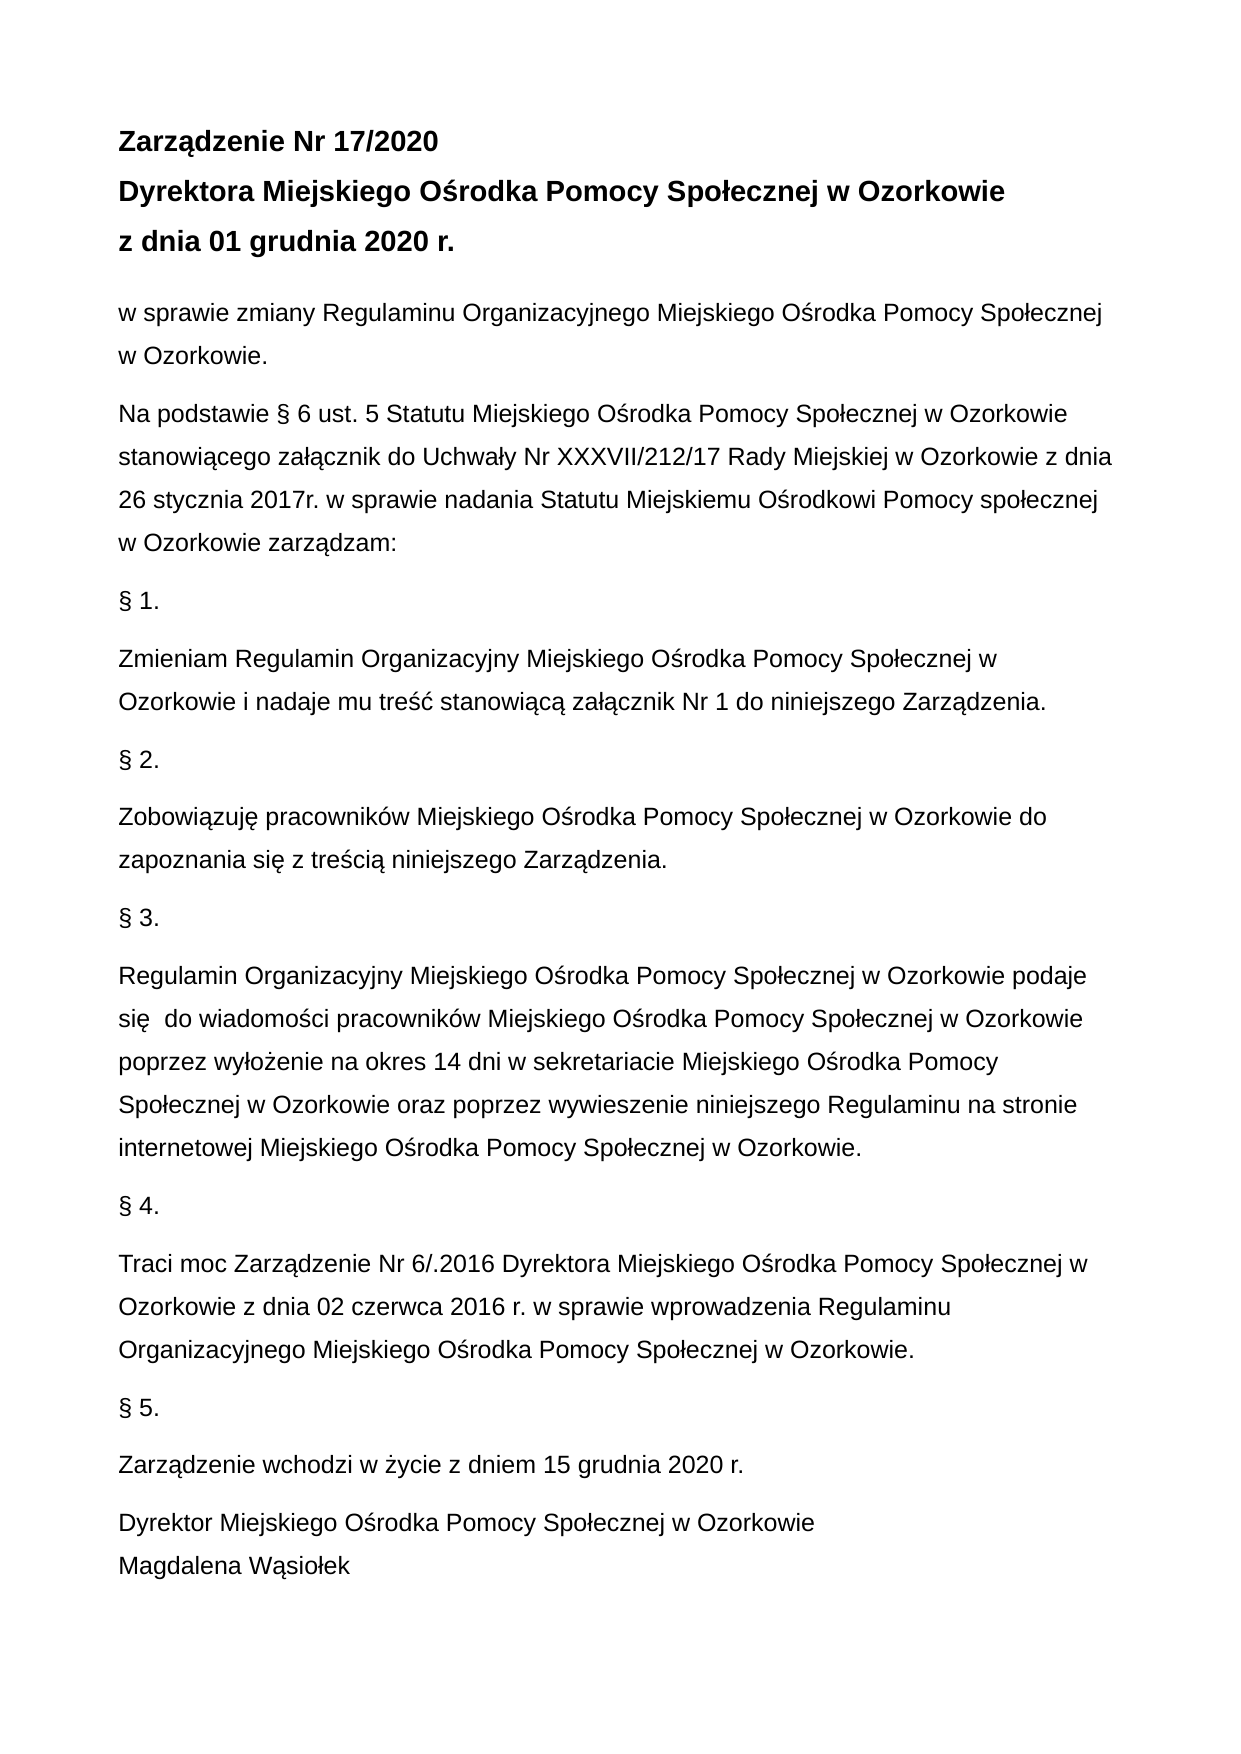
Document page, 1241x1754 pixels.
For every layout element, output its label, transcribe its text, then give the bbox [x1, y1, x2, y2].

text Regulamin Organizacyjny Miejskiego Ośrodka Pomocy Społecznej w Ozorkowie podaje się do wiadomości pracowników Miejskiego Ośrodka Pomocy Społecznej w Ozorkowie poprzez wyłożenie na okres 14 dni w sekretariacie Miejskiego Ośrodka Pomocy Społecznej w Ozorkowie oraz poprzez wywieszenie niniejszego Regulaminu na stronie internetowej Miejskiego Ośrodka Pomocy Społecznej w Ozorkowie. [118, 961, 1122, 1162]
subtitle Zarządzenie Nr 17/2020 Dyrektora Miejskiego Ośrodka Pomocy Społecznej w Ozorkowie z dnia 01 grudnia 2020 r. [118, 124, 1122, 258]
text Dyrektor Miejskiego Ośrodka Pomocy Społecznej w Ozorkowie Magdalena Wąsiołek [118, 1508, 1122, 1580]
text Zarządzenie wchodzi w życie z dniem 15 grudnia 2020 r. [118, 1451, 1122, 1479]
text Zobowiązuję pracowników Miejskiego Ośrodka Pomocy Społecznej w Ozorkowie do zapoznania się z treścią niniejszego Zarządzenia. [118, 802, 1122, 874]
text § 1. [118, 586, 1122, 615]
text w sprawie zmiany Regulaminu Organizacyjnego Miejskiego Ośrodka Pomocy Społecznej w Ozorkowie. [118, 298, 1122, 370]
text Traci moc Zarządzenie Nr 6/.2016 Dyrektora Miejskiego Ośrodka Pomocy Społecznej w Ozorkowie z dnia 02 czerwca 2016 r. w sprawie wprowadzenia Regulaminu Organizacyjnego Miejskiego Ośrodka Pomocy Społecznej w Ozorkowie. [118, 1249, 1122, 1364]
text Zmieniam Regulamin Organizacyjny Miejskiego Ośrodka Pomocy Społecznej w Ozorkowie i nadaje mu treść stanowiącą załącznik Nr 1 do niniejszego Zarządzenia. [118, 644, 1122, 716]
text § 5. [118, 1393, 1122, 1422]
text § 4. [118, 1191, 1122, 1220]
text § 3. [118, 903, 1122, 932]
text Na podstawie § 6 ust. 5 Statutu Miejskiego Ośrodka Pomocy Społecznej w Ozorkowie stanowiącego załącznik do Uchwały Nr XXXVII/212/17 Rady Miejskiej w Ozorkowie z dnia 26 stycznia 2017r. w sprawie nadania Statutu Miejskiemu Ośrodkowi Pomocy społecznej w Ozorkowie zarządzam: [118, 399, 1122, 557]
text § 2. [118, 745, 1122, 773]
